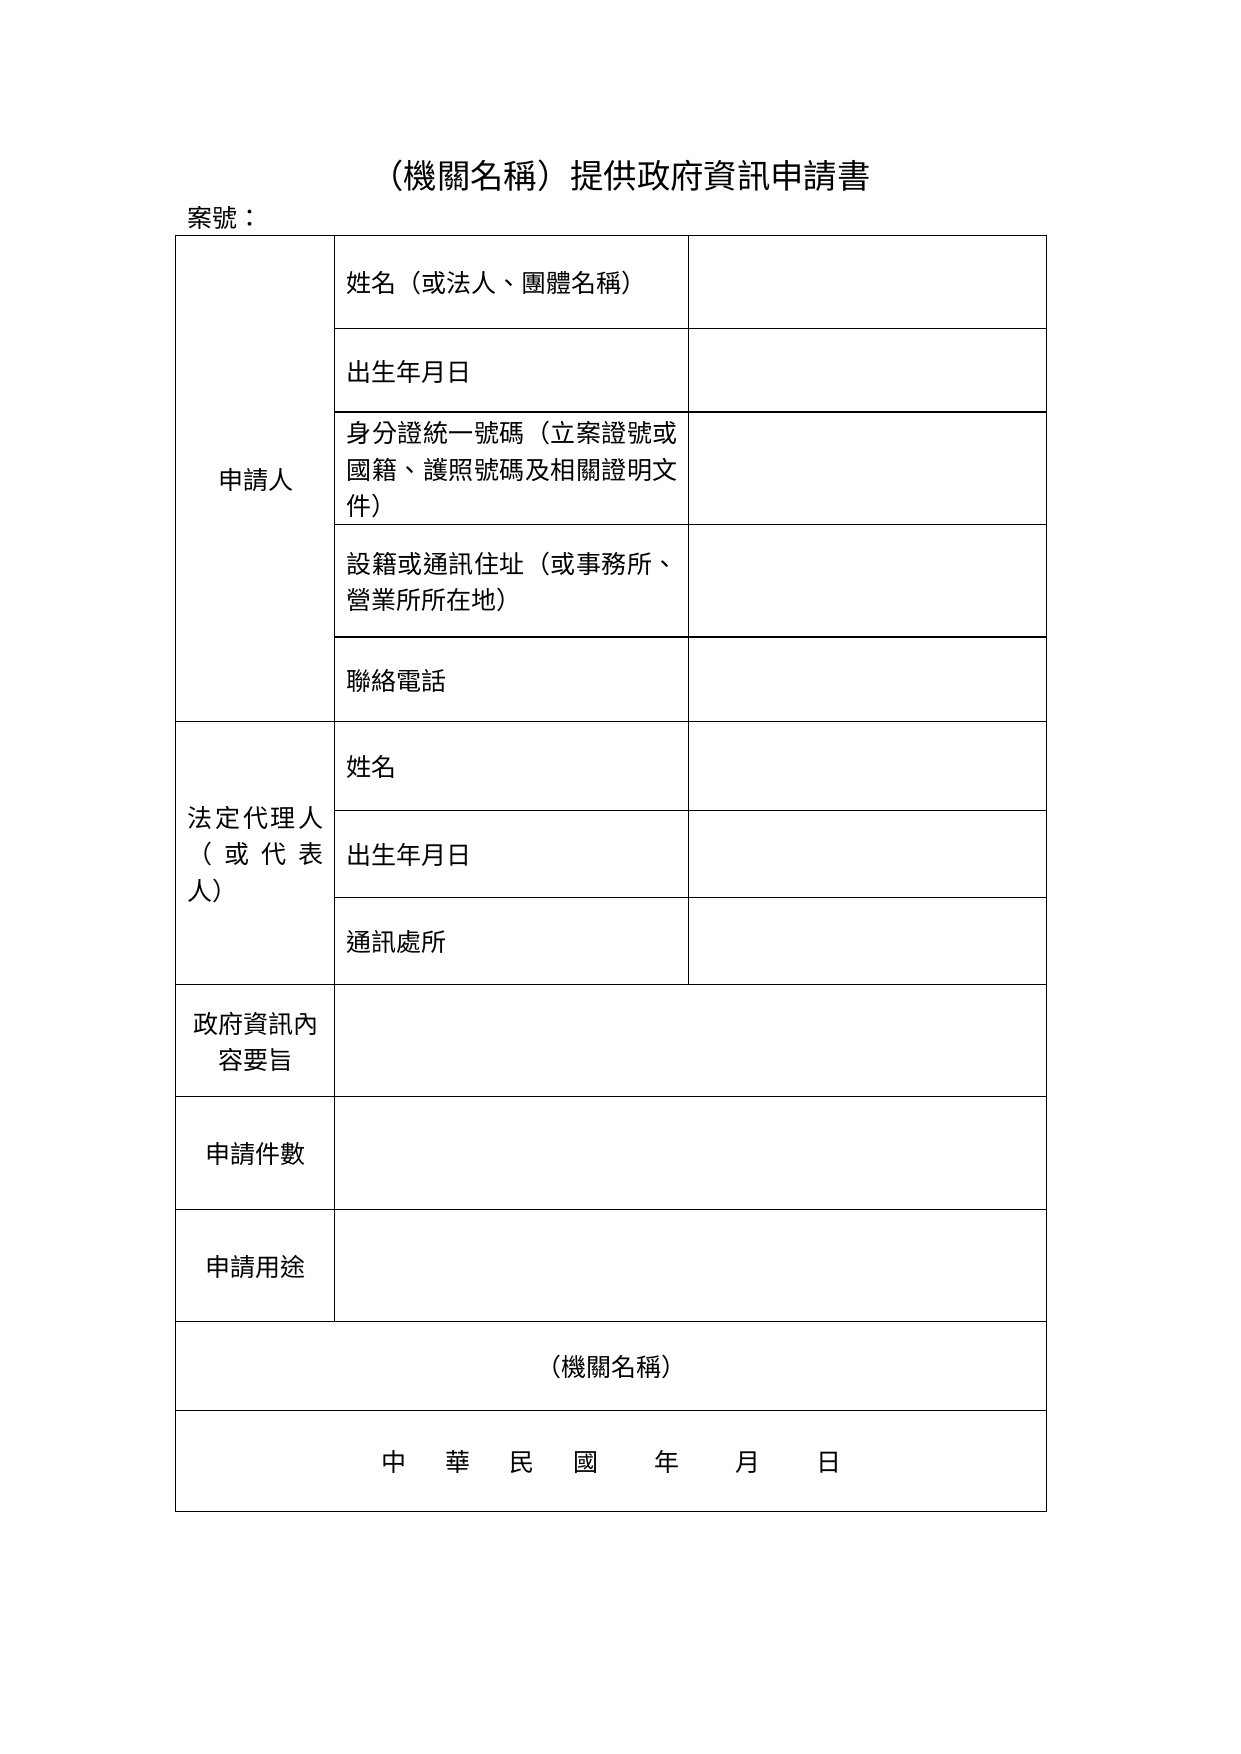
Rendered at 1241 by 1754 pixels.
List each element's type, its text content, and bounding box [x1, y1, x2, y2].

table_cell [689, 329, 1046, 411]
text （機關名稱）提供政府資訊申請書 [187, 150, 1053, 198]
table_cell [335, 1097, 1046, 1209]
table_cell 姓名 [335, 722, 688, 810]
table_cell [689, 413, 1046, 524]
table_cell [689, 898, 1046, 984]
table_cell [689, 638, 1046, 721]
table_cell 法定代理人（或代表人） [176, 722, 334, 984]
table_cell 政府資訊內容要旨 [176, 985, 334, 1096]
table_cell 設籍或通訊住址（或事務所、營業所所在地） [335, 525, 688, 636]
text 案號： [187, 198, 1053, 234]
table_cell 通訊處所 [335, 898, 688, 984]
table_cell [335, 1210, 1046, 1321]
table_cell 出生年月日 [335, 329, 688, 411]
table_cell [335, 985, 1046, 1096]
table_cell 申請件數 [176, 1097, 334, 1209]
table_cell 中 華 民 國 年 月 日 [176, 1411, 1046, 1511]
table_cell （機關名稱） [176, 1322, 1046, 1410]
table_cell [689, 722, 1046, 810]
table_header [689, 236, 1046, 328]
table_cell [689, 811, 1046, 897]
table_cell 聯絡電話 [335, 638, 688, 721]
table_cell 申請用途 [176, 1210, 334, 1321]
table_header 姓名（或法人、團體名稱） [335, 236, 688, 328]
table_header 申請人 [176, 236, 334, 721]
table_cell [689, 525, 1046, 636]
table_cell 出生年月日 [335, 811, 688, 897]
table_cell 身分證統一號碼（立案證號或國籍、護照號碼及相關證明文件） [335, 413, 688, 524]
